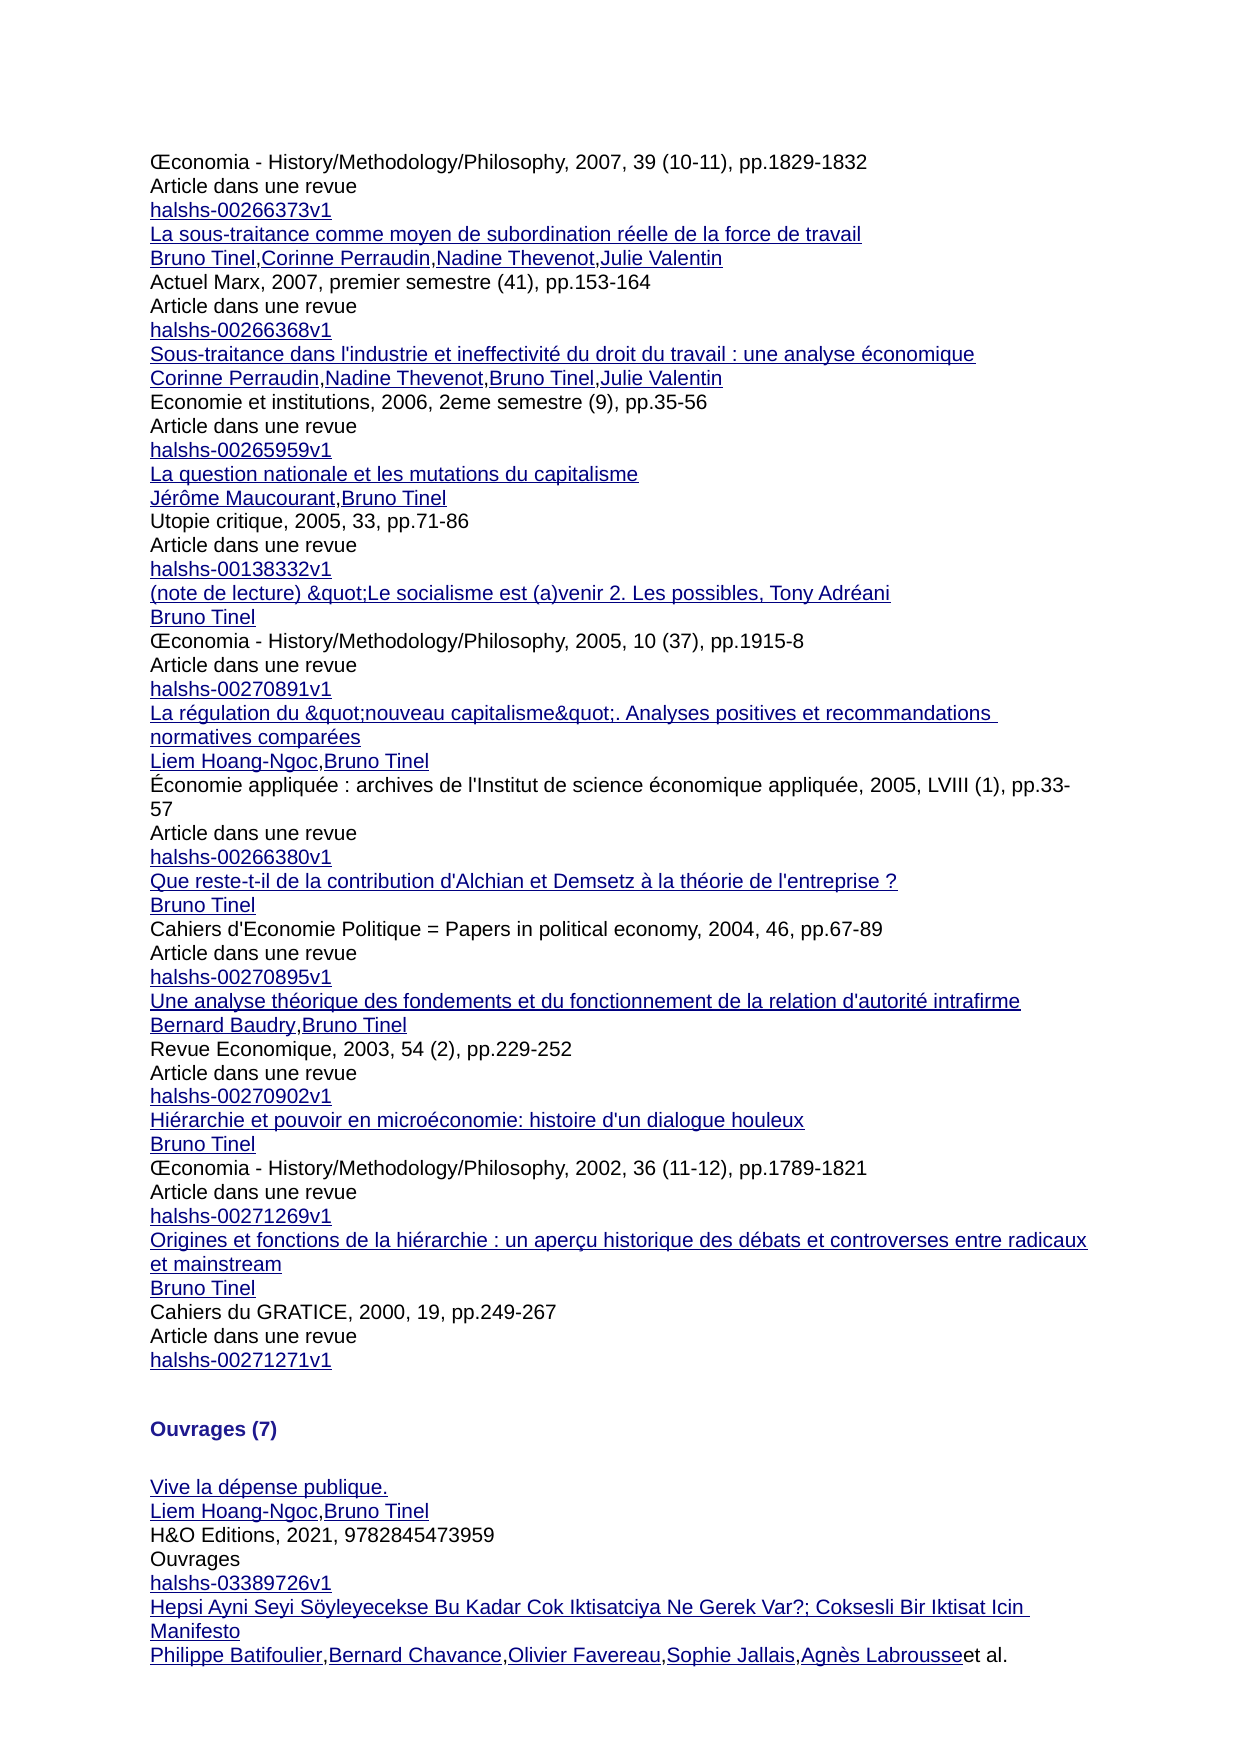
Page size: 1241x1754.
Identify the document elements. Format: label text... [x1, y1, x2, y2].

table_cell Sous-traitance dans l'industrie et ineffectivité du droit du travail : une analyse économique Corinne Perraudin,Nadine Thevenot,Bruno Tinel,Julie Valentin Economie et institutions, 2006, 2eme semestre (9), pp.35-56 Article dans une revue halshs-00265959v1 [150, 342, 1090, 461]
table_cell Que reste-t-il de la contribution d'Alchian et Demsetz à la théorie de l'entreprise ? Bruno Tinel Cahiers d'Economie Politique = Papers in political economy, 2004, 46, pp.67-89 Article dans une revue halshs-00270895v1 [150, 869, 1090, 988]
table_cell Une analyse théorique des fondements et du fonctionnement de la relation d'autorité intrafirme Bernard Baudry,Bruno Tinel Revue Economique, 2003, 54 (2), pp.229-252 Article dans une revue halshs-00270902v1 [150, 989, 1090, 1108]
table_cell Hiérarchie et pouvoir en microéconomie: histoire d'un dialogue houleux Bruno Tinel Œconomia - History/Methodology/Philosophy, 2002, 36 (11-12), pp.1789-1821 Article dans une revue halshs-00271269v1 [150, 1108, 1090, 1228]
table_cell La question nationale et les mutations du capitalisme Jérôme Maucourant,Bruno Tinel Utopie critique, 2005, 33, pp.71-86 Article dans une revue halshs-00138332v1 [150, 461, 1090, 581]
table_cell Hepsi Ayni Seyi Söyleyecekse Bu Kadar Cok Iktisatciya Ne Gerek Var?; Coksesli Bir Iktisat Icin Manifesto Philippe Batifoulier,Bernard Chavance,Olivier Favereau,Sophie Jallais,Agnès Labrousseet al. [150, 1595, 1090, 1667]
subtitle Ouvrages (7) [150, 1417, 1090, 1441]
table_header Vive la dépense publique. Liem Hoang-Ngoc,Bruno Tinel H&O Editions, 2021, 9782845473959 Ouvrages halshs-03389726v1 [150, 1475, 1090, 1595]
table_cell (note de lecture) &quot;Le socialisme est (a)venir 2. Les possibles, Tony Adréani Bruno Tinel Œconomia - History/Methodology/Philosophy, 2005, 10 (37), pp.1915-8 Article dans une revue halshs-00270891v1 [150, 581, 1090, 701]
table_cell Œconomia - History/Methodology/Philosophy, 2007, 39 (10-11), pp.1829-1832 Article dans une revue halshs-00266373v1 [150, 150, 1090, 222]
table_cell La sous-traitance comme moyen de subordination réelle de la force de travail Bruno Tinel,Corinne Perraudin,Nadine Thevenot,Julie Valentin Actuel Marx, 2007, premier semestre (41), pp.153-164 Article dans une revue halshs-00266368v1 [150, 222, 1090, 342]
table_cell La régulation du &quot;nouveau capitalisme&quot;. Analyses positives et recommandations normatives comparées Liem Hoang-Ngoc,Bruno Tinel Économie appliquée : archives de l'Institut de science économique appliquée, 2005, LVIII (1), pp.33-57 Article dans une revue halshs-00266380v1 [150, 701, 1090, 869]
table_cell Origines et fonctions de la hiérarchie : un aperçu historique des débats et controverses entre radicaux et mainstream Bruno Tinel Cahiers du GRATICE‎, 2000, 19, pp.249-267 Article dans une revue halshs-00271271v1 [150, 1228, 1090, 1372]
